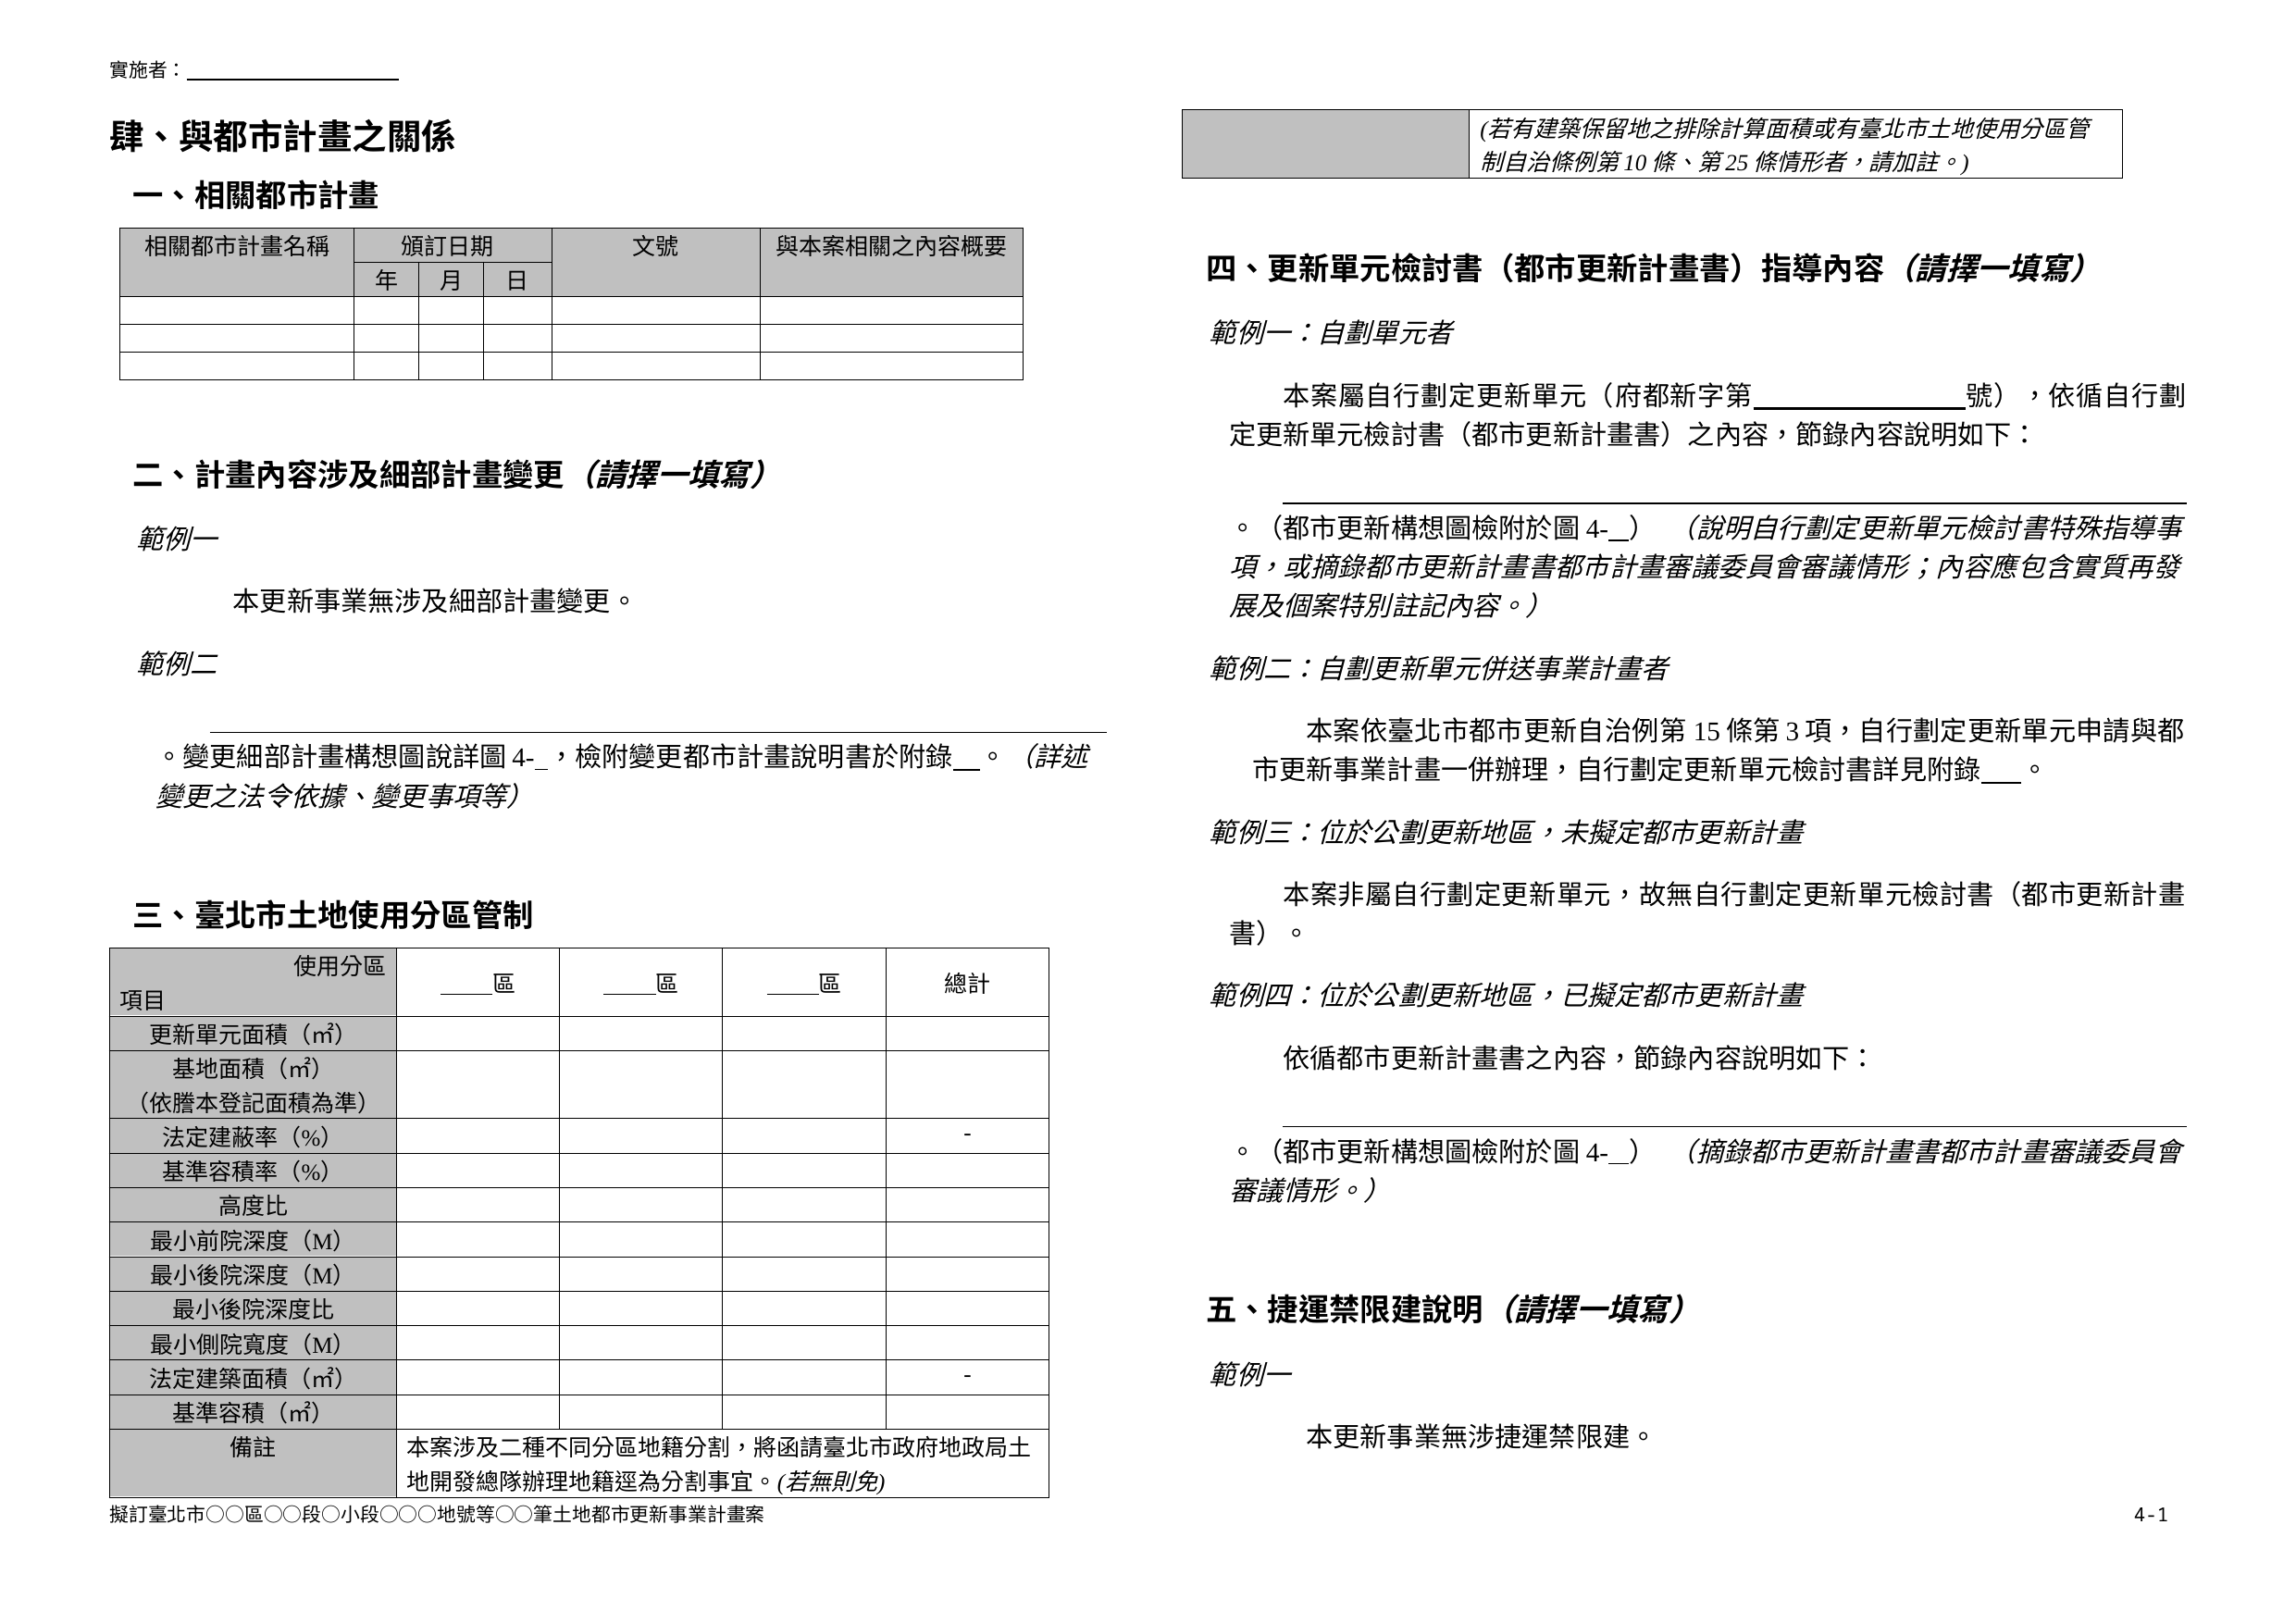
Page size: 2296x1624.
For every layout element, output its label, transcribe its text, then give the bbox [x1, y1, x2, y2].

table_cell [560, 1017, 722, 1050]
table_cell [397, 1326, 559, 1359]
table_cell [397, 1017, 559, 1050]
text 本更新事業無涉捷運禁限建。 [1252, 1416, 2186, 1455]
text 二、計畫內容涉及細部計畫變更（請擇一填寫） [132, 450, 1113, 495]
table_cell 法定建築面積（㎡） [110, 1360, 396, 1395]
table_cell [723, 1154, 886, 1187]
table_header 頒訂日期 [354, 229, 552, 262]
table_cell 月 [419, 263, 483, 296]
table_cell [723, 1188, 886, 1221]
table_cell 法定建蔽率（%） [110, 1119, 396, 1153]
text 範例一 [136, 518, 1113, 557]
table_cell [723, 1119, 886, 1153]
table_header 相關都市計畫名稱 [120, 229, 354, 296]
table_cell [887, 1326, 1049, 1359]
table_cell [397, 1222, 559, 1256]
table_header 區 [560, 948, 722, 1015]
table_cell [120, 297, 354, 324]
table_cell (若有建築保留地之排除計算面積或有臺北市土地使用分區管制自治條例第10條、第25條情形者，請加註。) [1470, 110, 2122, 178]
table_header 文號 [552, 229, 760, 296]
table_header 區 [723, 948, 886, 1015]
table_cell [560, 1292, 722, 1325]
table_cell [887, 1395, 1049, 1429]
table_cell [761, 353, 1023, 378]
table_cell [887, 1188, 1049, 1221]
text 五、捷運禁限建說明（請擇一填寫） [1206, 1285, 2186, 1330]
table_cell [1183, 110, 1469, 178]
text 本案非屬自行劃定更新單元，故無自行劃定更新單元檢討書（都市更新計畫書）。 [1229, 873, 2186, 951]
table_cell [723, 1292, 886, 1325]
text 四、更新單元檢討書（都市更新計畫書）指導內容（請擇一填寫） [1206, 244, 2186, 289]
table_cell 日 [484, 263, 552, 296]
text 一、相關都市計畫 [132, 171, 1113, 216]
table_cell [120, 353, 354, 378]
table_cell 基準容積（㎡） [110, 1395, 396, 1429]
table_header 區 [397, 948, 559, 1015]
table_cell [887, 1154, 1049, 1187]
table_cell 本案涉及二種不同分區地籍分割，將函請臺北市政府地政局土地開發總隊辦理地籍逕為分割事宜。(若無則免) [397, 1430, 1049, 1496]
table_cell [354, 353, 418, 378]
table_cell [723, 1395, 886, 1429]
table_cell - [887, 1119, 1049, 1153]
table_cell [723, 1326, 886, 1359]
text 範例二：自劃更新單元併送事業計畫者 [1210, 647, 2186, 687]
table_cell [560, 1119, 722, 1153]
text 。（都市更新構想圖檢附於圖4- ） （摘錄都市更新計畫書都市計畫審議委員會審議情形。） [1229, 1099, 2186, 1209]
table_cell [560, 1188, 722, 1221]
table_cell [120, 325, 354, 352]
table_cell [887, 1292, 1049, 1325]
table_cell 最小後院深度（M） [110, 1258, 396, 1291]
table_header 使用分區 項目 [110, 948, 396, 1015]
table_cell [560, 1258, 722, 1291]
text 範例二 [136, 642, 1113, 682]
table_cell [397, 1360, 559, 1395]
table_cell [484, 353, 552, 378]
text 本案屬自行劃定更新單元（府都新字第 號），依循自行劃定更新單元檢討書（都市更新計畫書）之內容，節錄內容說明如下： [1229, 374, 2186, 452]
text 範例三：位於公劃更新地區，未擬定都市更新計畫 [1210, 811, 2186, 849]
table_cell [419, 353, 483, 378]
table_cell [397, 1119, 559, 1153]
table_cell [419, 325, 483, 352]
text 範例四：位於公劃更新地區，已擬定都市更新計畫 [1210, 974, 2186, 1013]
table_cell 年 [354, 263, 418, 296]
table_cell 高度比 [110, 1188, 396, 1221]
table_cell [354, 325, 418, 352]
table_cell [761, 325, 1023, 352]
table_cell [723, 1258, 886, 1291]
table_cell [723, 1360, 886, 1395]
table_cell [887, 1051, 1049, 1118]
table_cell [887, 1258, 1049, 1291]
table_cell [560, 1051, 722, 1118]
table_cell 最小前院深度（M） [110, 1222, 396, 1256]
table_cell [552, 325, 760, 352]
subtitle 肆、與都市計畫之關係 [109, 109, 1113, 159]
text 依循都市更新計畫書之內容，節錄內容說明如下： [1229, 1036, 2186, 1076]
table_cell 備註 [110, 1430, 396, 1496]
text 範例一 [1210, 1353, 2186, 1393]
text 範例一：自劃單元者 [1210, 312, 2186, 351]
table_cell [397, 1051, 559, 1118]
table_cell 基準容積率（%） [110, 1154, 396, 1187]
table_cell 最小後院深度比 [110, 1292, 396, 1325]
table_cell [484, 297, 552, 324]
text 。變更細部計畫構想圖說詳圖4- ，檢附變更都市計畫說明書於附錄 。（詳述變更之法令依據、變更事項等） [155, 705, 1113, 814]
table_cell [887, 1222, 1049, 1256]
text 三、臺北市土地使用分區管制 [132, 891, 1113, 936]
table_cell [560, 1360, 722, 1395]
table_cell [354, 297, 418, 324]
table_cell - [887, 1360, 1049, 1395]
table_cell [887, 1017, 1049, 1050]
table_cell [552, 297, 760, 324]
table_cell [552, 353, 760, 378]
table_cell [560, 1222, 722, 1256]
table_cell 更新單元面積（㎡） [110, 1017, 396, 1050]
table_cell [560, 1326, 722, 1359]
table_cell [761, 297, 1023, 324]
table_cell [484, 325, 552, 352]
table_cell 最小側院寬度（M） [110, 1326, 396, 1359]
table_cell [723, 1017, 886, 1050]
table_cell 基地面積（㎡） （依謄本登記面積為準） [110, 1051, 396, 1118]
table_cell [397, 1292, 559, 1325]
table_cell [397, 1395, 559, 1429]
table_cell [560, 1154, 722, 1187]
text 本更新事業無涉及細部計畫變更。 [179, 580, 1113, 619]
table_cell [397, 1154, 559, 1187]
table_header 總計 [887, 948, 1049, 1015]
table_cell [560, 1395, 722, 1429]
text 。（都市更新構想圖檢附於圖4- ） （說明自行劃定更新單元檢討書特殊指導事項，或摘錄都市更新計畫書都市計畫審議委員會審議情形；內容應包含實質再發展及個案特別註記內容。） [1229, 476, 2186, 624]
table_cell [723, 1222, 886, 1256]
table_cell [419, 297, 483, 324]
table_cell [723, 1051, 886, 1118]
table_header 與本案相關之內容概要 [761, 229, 1023, 296]
text 本案依臺北市都市更新自治例第15條第3項，自行劃定更新單元申請與都市更新事業計畫一併辦理，自行劃定更新單元檢討書詳見附錄 。 [1252, 710, 2186, 787]
table_cell [397, 1188, 559, 1221]
table_cell [397, 1258, 559, 1291]
